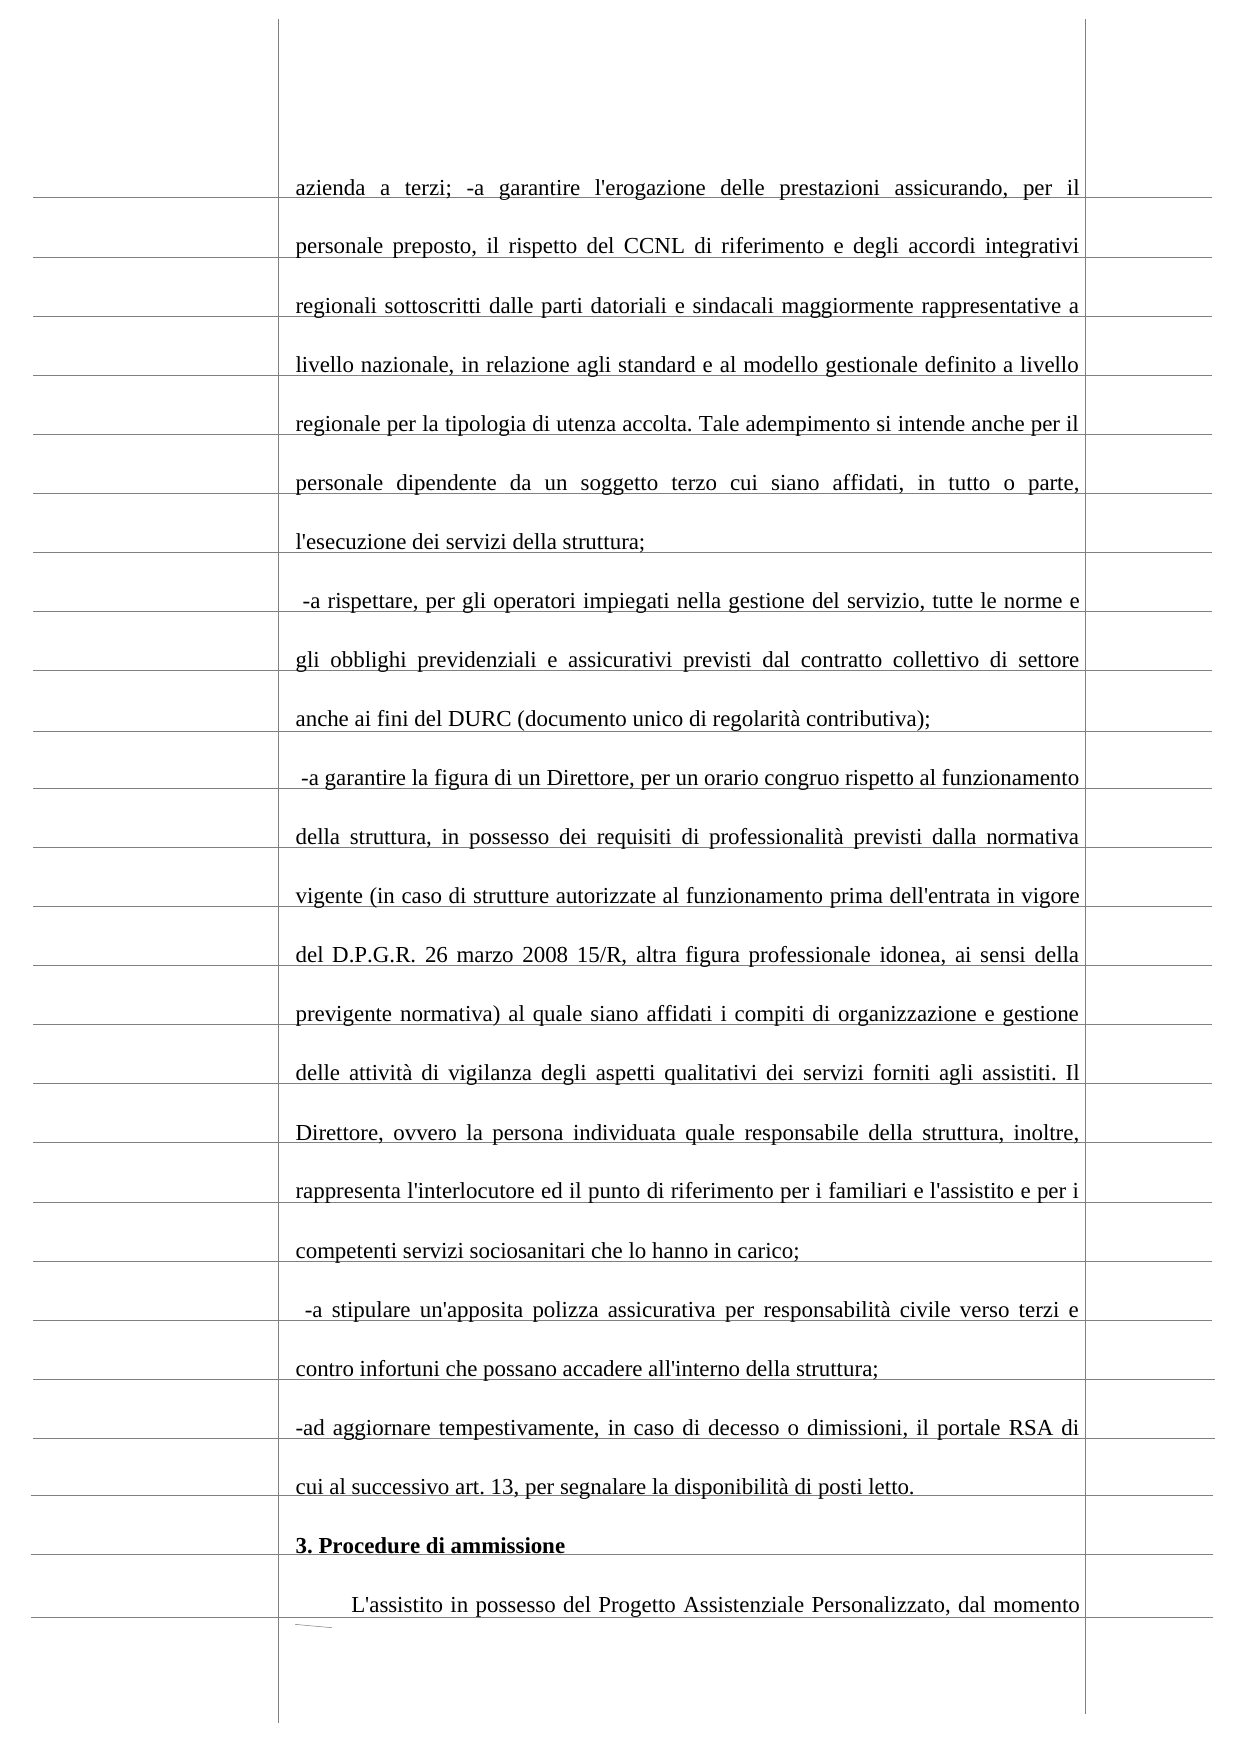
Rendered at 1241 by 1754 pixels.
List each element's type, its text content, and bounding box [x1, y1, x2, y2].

text delle attività di vigilanza degli aspetti qualitativi dei servizi forniti agli assistiti. Il [295, 1025, 1081, 1083]
text l'esecuzione dei servizi della struttura; [295, 494, 1081, 552]
text personale dipendente da un soggetto terzo cui siano affidati, in tutto o parte, [295, 435, 1081, 493]
text personale preposto, il rispetto del CCNL di riferimento e degli accordi integrativi [295, 198, 1081, 257]
text livello nazionale, in relazione agli standard e al modello gestionale definito a livello [295, 317, 1081, 375]
text contro infortuni che possano accadere all'interno della struttura; [295, 1321, 1081, 1379]
text regionali sottoscritti dalle parti datoriali e sindacali maggiormente rappresentative a [295, 258, 1081, 316]
text -a stipulare un'apposita polizza assicurativa per responsabilità civile verso terzi e [295, 1270, 1081, 1320]
text anche ai fini del DURC (documento unico di regolarità contributiva); [295, 671, 1081, 731]
text -a garantire la figura di un Direttore, per un orario congruo rispetto al funzionamento [295, 738, 1081, 788]
text rappresenta l'interlocutore ed il punto di riferimento per i familiari e l'assistito e per i [295, 1143, 1081, 1202]
text [295, 1555, 1081, 1565]
text -a rispettare, per gli operatori impiegati nella gestione del servizio, tutte le norme e [295, 561, 1081, 611]
text Direttore, ovvero la persona individuata quale responsabile della struttura, inoltre, [295, 1084, 1081, 1142]
text 3. Procedure di ammissione [295, 1506, 1081, 1554]
text -ad aggiornare tempestivamente, in caso di decesso o dimissioni, il portale RSA di [295, 1388, 1081, 1438]
text L'assistito in possesso del Progetto Assistenziale Personalizzato, dal momento [295, 1565, 1081, 1617]
text vigente (in caso di strutture autorizzate al funzionamento prima dell'entrata in vigore [295, 848, 1081, 906]
text azienda a terzi; -a garantire l'erogazione delle prestazioni assicurando, per il [295, 148, 1081, 197]
text previgente normativa) al quale siano affidati i compiti di organizzazione e gestione [295, 966, 1081, 1024]
text cui al successivo art. 13, per segnalare la disponibilità di posti letto. [295, 1439, 1081, 1495]
text competenti servizi sociosanitari che lo hanno in carico; [295, 1203, 1081, 1261]
text [295, 1380, 1081, 1388]
text della struttura, in possesso dei requisiti di professionalità previsti dalla normativa [295, 789, 1081, 847]
text del D.P.G.R. 26 marzo 2008 15/R, altra figura professionale idonea, ai sensi della [295, 907, 1081, 965]
text [295, 1496, 1081, 1506]
text gli obblighi previdenziali e assicurativi previsti dal contratto collettivo di settore [295, 612, 1081, 670]
text regionale per la tipologia di utenza accolta. Tale adempimento si intende anche per il [295, 376, 1081, 434]
